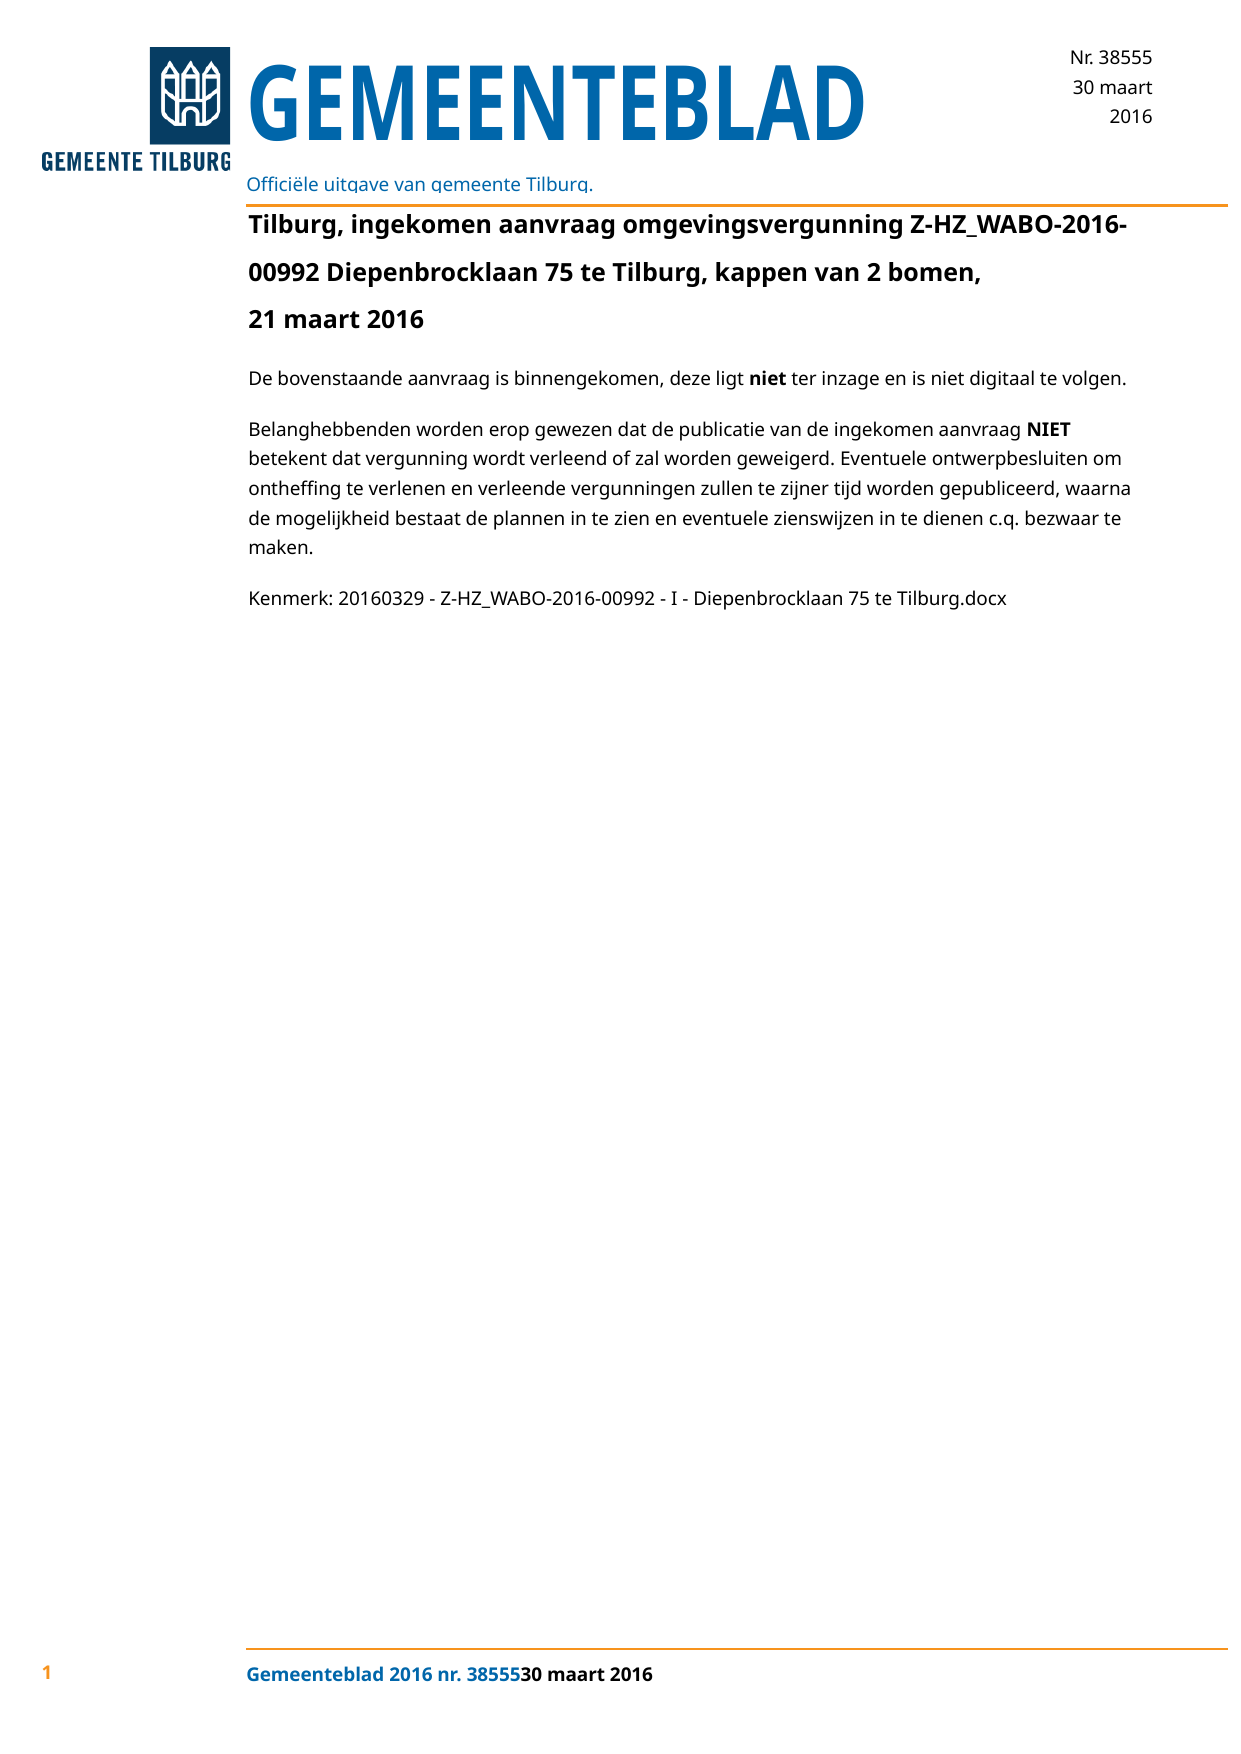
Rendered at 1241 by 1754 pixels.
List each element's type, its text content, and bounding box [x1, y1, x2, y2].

text Tilburg, ingekomen aanvraag omgevingsvergunning Z-HZ_WABO-2016-00992 Diepenbrocklaan 75 te Tilburg, kappen van 2 bomen, 21 maart 2016 [248, 207, 1152, 336]
text Kenmerk: 20160329 - Z-HZ_WABO-2016-00992 - I - Diepenbrocklaan 75 te Tilburg.docx [248, 585, 1152, 610]
text De bovenstaande aanvraag is binnengekomen, deze ligt niet ter inzage en is niet digitaal te volgen. [248, 366, 1152, 391]
text Belanghebbenden worden erop gewezen dat de publicatie van de ingekomen aanvraag NIET betekent dat vergunning wordt verleend of zal worden geweigerd. Eventuele ontwerpbesluiten om ontheffing te verlenen en verleende vergunningen zullen te zijner tijd worden gepubliceerd, waarna de mogelijkheid bestaat de plannen in te zien en eventuele zienswijzen in te dienen c.q. bezwaar te maken. [248, 416, 1152, 560]
picture [41, 47, 231, 172]
